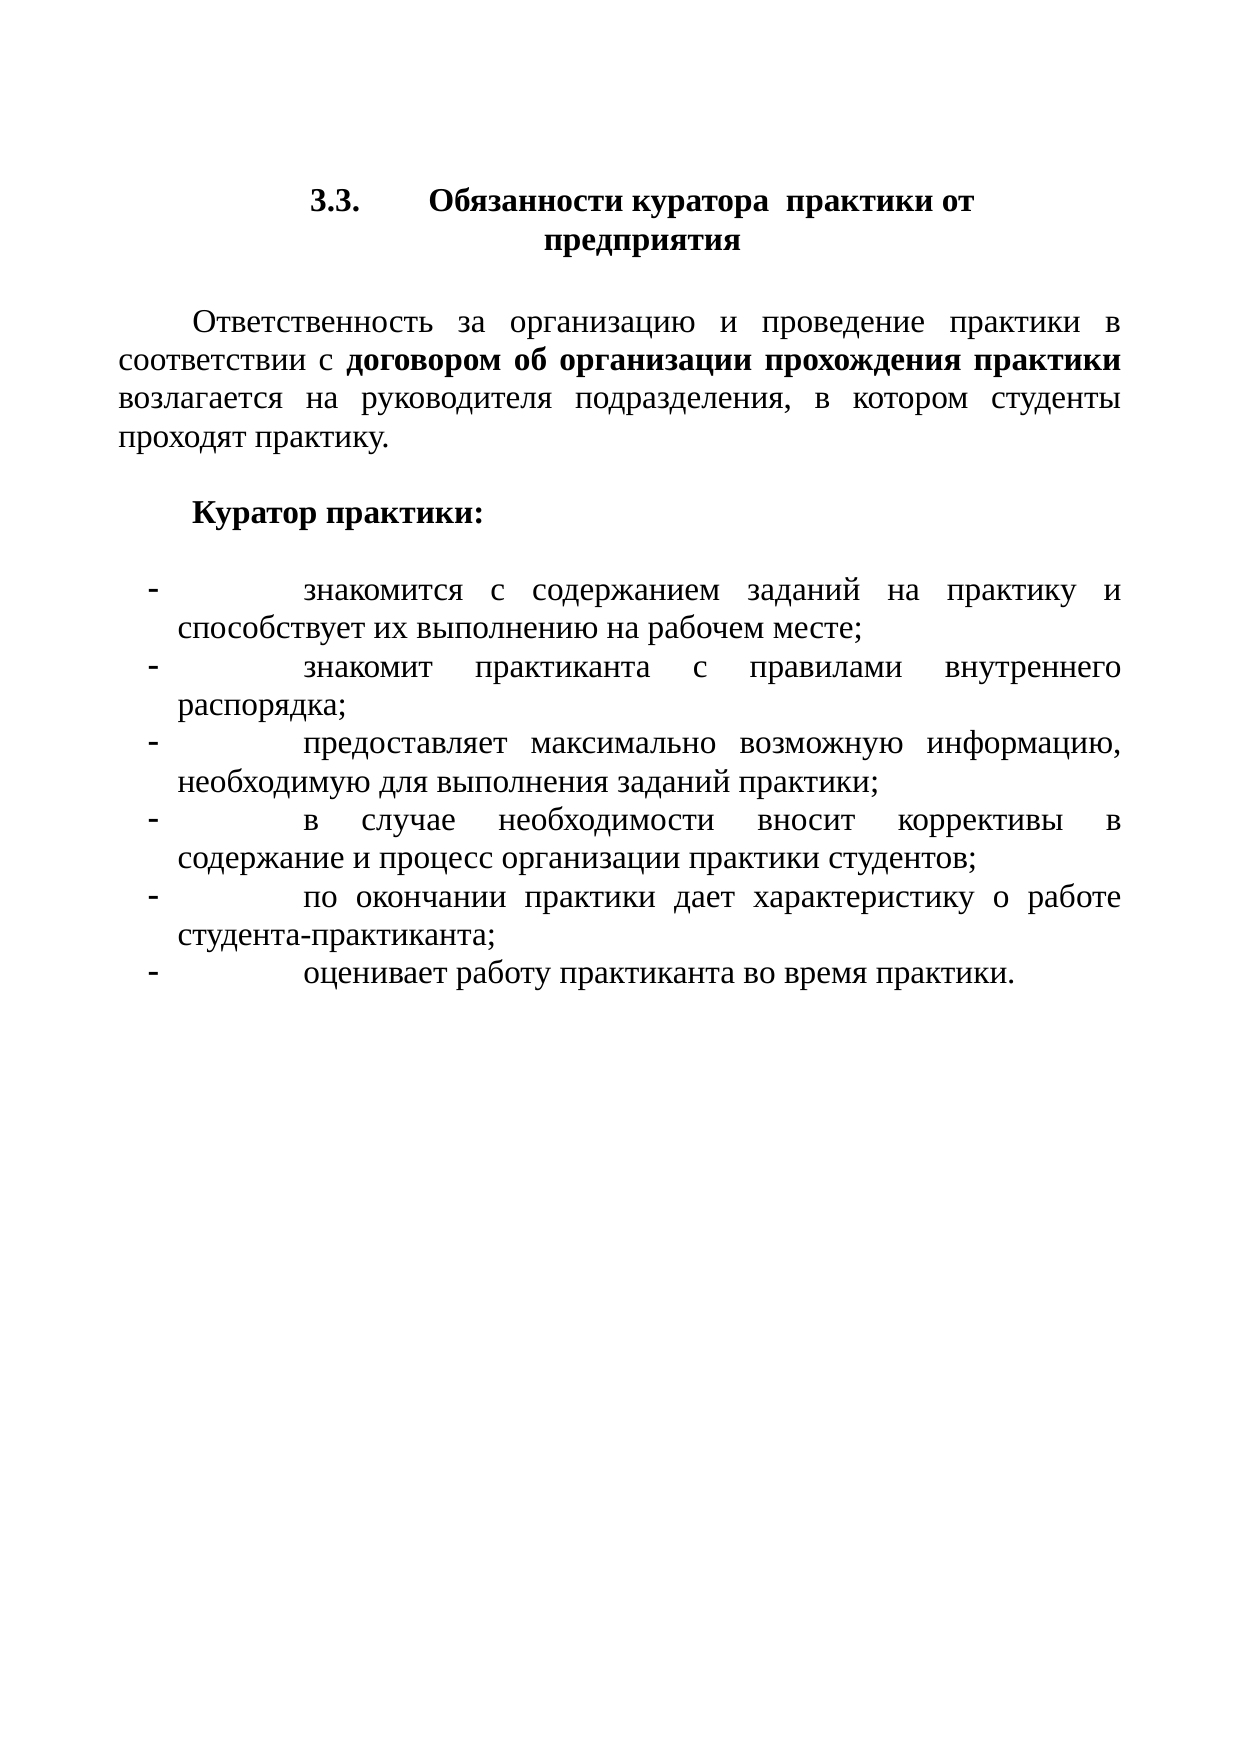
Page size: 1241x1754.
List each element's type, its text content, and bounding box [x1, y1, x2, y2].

text Куратор практики: [118, 493, 1122, 531]
subtitle Обязанности куратора практики от предприятия [295, 181, 989, 257]
list в случае необходимости вносит коррективы в содержание и процесс организации практики студентов; [148, 799, 1122, 876]
list оценивает работу практиканта во время практики. [148, 953, 1122, 991]
list знакомится с содержанием заданий на практику и способствует их выполнению на рабочем месте; [148, 569, 1122, 646]
list знакомит практиканта с правилами внутреннего распорядка; [148, 646, 1122, 723]
list предоставляет максимально возможную информацию, необходимую для выполнения заданий практики; [148, 723, 1122, 799]
list по окончании практики дает характеристику о работе студента-практиканта; [148, 876, 1122, 953]
text Ответственность за организацию и проведение практики в соответствии с договором об организации прохождения практики возлагается на руководителя подразделения, в котором студенты проходят практику. [118, 301, 1122, 454]
